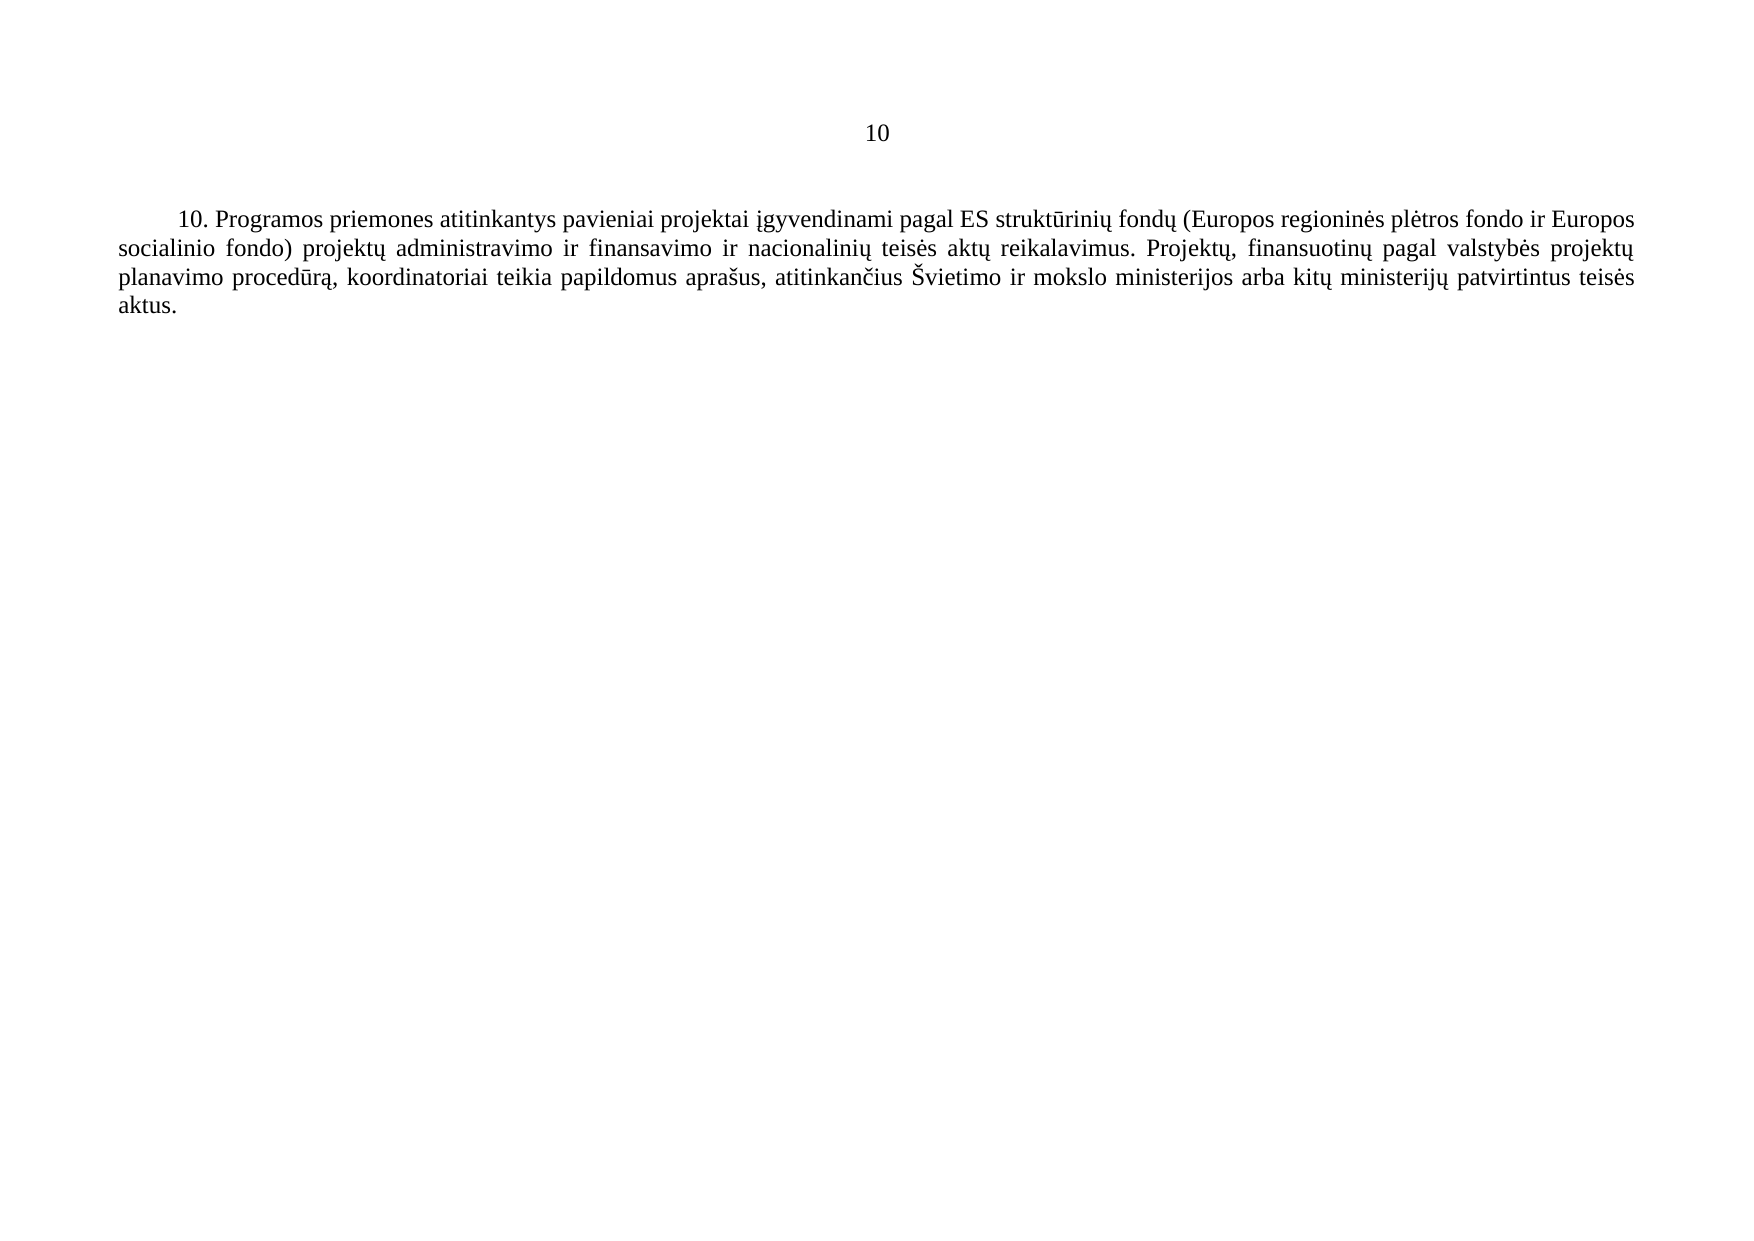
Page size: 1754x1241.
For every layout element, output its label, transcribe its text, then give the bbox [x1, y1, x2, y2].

text 10. Programos priemones atitinkantys pavieniai projektai įgyvendinami pagal ES struktūrinių fondų (Europos regioninės plėtros fondo ir Europos socialinio fondo) projektų administravimo ir finansavimo ir nacionalinių teisės aktų reikalavimus. Projektų, finansuotinų pagal valstybės projektų planavimo procedūrą, koordinatoriai teikia papildomus aprašus, atitinkančius Švietimo ir mokslo ministerijos arba kitų ministerijų patvirtintus teisės aktus. [118, 204, 1636, 319]
